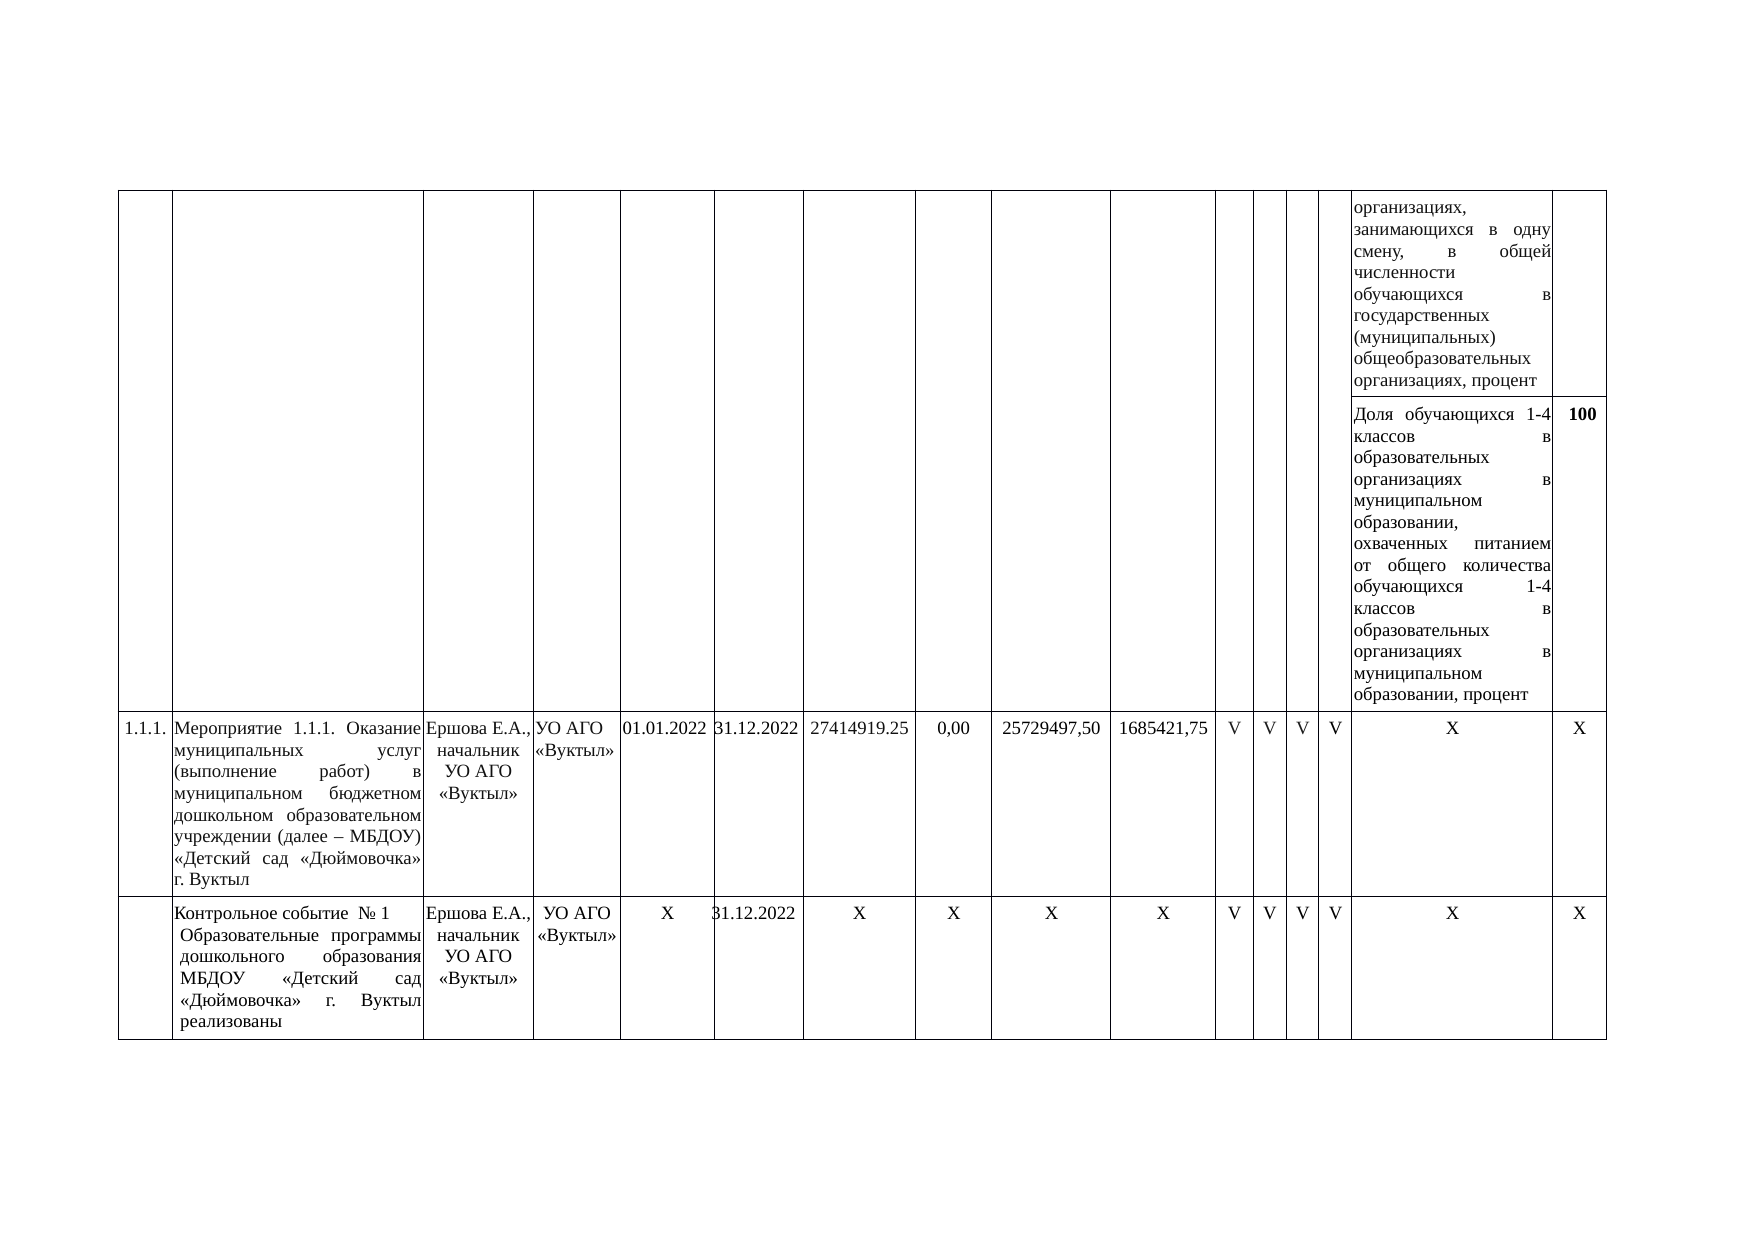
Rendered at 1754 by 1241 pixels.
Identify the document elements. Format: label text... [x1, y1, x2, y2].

table_cell Х [1553, 712, 1606, 896]
table_header [173, 191, 423, 711]
table_cell организациях, занимающихся в одну смену, в общей численности обучающихся в государственных (муниципальных) общеобразовательных организациях, процент [1352, 191, 1552, 396]
table_header [804, 191, 915, 711]
table_cell Х [1352, 712, 1552, 896]
table_header [992, 191, 1110, 711]
table_header [1319, 191, 1351, 711]
table_cell 31.12.2022 [715, 897, 803, 1038]
table_header [424, 191, 533, 711]
table_cell 27414919,25 [804, 712, 915, 896]
table_cell V [1287, 897, 1318, 1038]
table_cell Х [804, 897, 915, 1038]
table_cell [119, 897, 172, 1038]
table_header [621, 191, 714, 711]
table_cell УО АГО «Вуктыл» [534, 712, 620, 896]
table_cell V [1254, 897, 1286, 1038]
table_cell Доля обучающихся 1-4 классов в образовательных организациях в муниципальном образовании, охваченных питанием от общего количества обучающихся 1-4 классов в образовательных организациях в муниципальном образовании, процент [1352, 397, 1552, 711]
table_cell V [1254, 712, 1286, 896]
table_cell Х [1352, 897, 1552, 1038]
table_header [1254, 191, 1286, 711]
table_cell Контрольное событие № 1 Образовательные программы дошкольного образования МБДОУ «Детский сад «Дюймовочка» г. Вуктыл реализованы [173, 897, 423, 1038]
table_cell V [1287, 712, 1318, 896]
table_cell Х [1553, 897, 1606, 1038]
table_cell 31.12.2022 [715, 712, 803, 896]
table_cell Х [916, 897, 991, 1038]
table_cell 1.1.1. [119, 712, 172, 896]
table_cell 01.01.2022 [621, 712, 714, 896]
table_header [119, 191, 172, 711]
table_header [1287, 191, 1318, 711]
table_cell V [1216, 712, 1253, 896]
table_cell V [1216, 897, 1253, 1038]
table_header [1216, 191, 1253, 711]
table_cell 100 [1553, 397, 1606, 711]
table_cell [1553, 191, 1606, 396]
table_cell V [1319, 712, 1351, 896]
table_cell Ершова Е.А., начальник УО АГО «Вуктыл» [424, 712, 533, 896]
table_cell Х [621, 897, 714, 1038]
table_cell УО АГО «Вуктыл» [534, 897, 620, 1038]
table_cell 1685421,75 [1111, 712, 1215, 896]
table_header [916, 191, 991, 711]
table_header [534, 191, 620, 711]
table_cell Х [1111, 897, 1215, 1038]
table_cell 0,00 [916, 712, 991, 896]
table_header [715, 191, 803, 711]
table_cell Х [992, 897, 1110, 1038]
table_cell 25729497,50 [992, 712, 1110, 896]
table_cell Ершова Е.А., начальник УО АГО «Вуктыл» [424, 897, 533, 1038]
table_header 25268968,49 [1111, 191, 1215, 711]
table_cell V [1319, 897, 1351, 1038]
table_cell Мероприятие 1.1.1. Оказание муниципальных услуг (выполнение работ) в муниципальном бюджетном дошкольном образовательном учреждении (далее – МБДОУ) «Детский сад «Дюймовочка» г. Вуктыл [173, 712, 423, 896]
